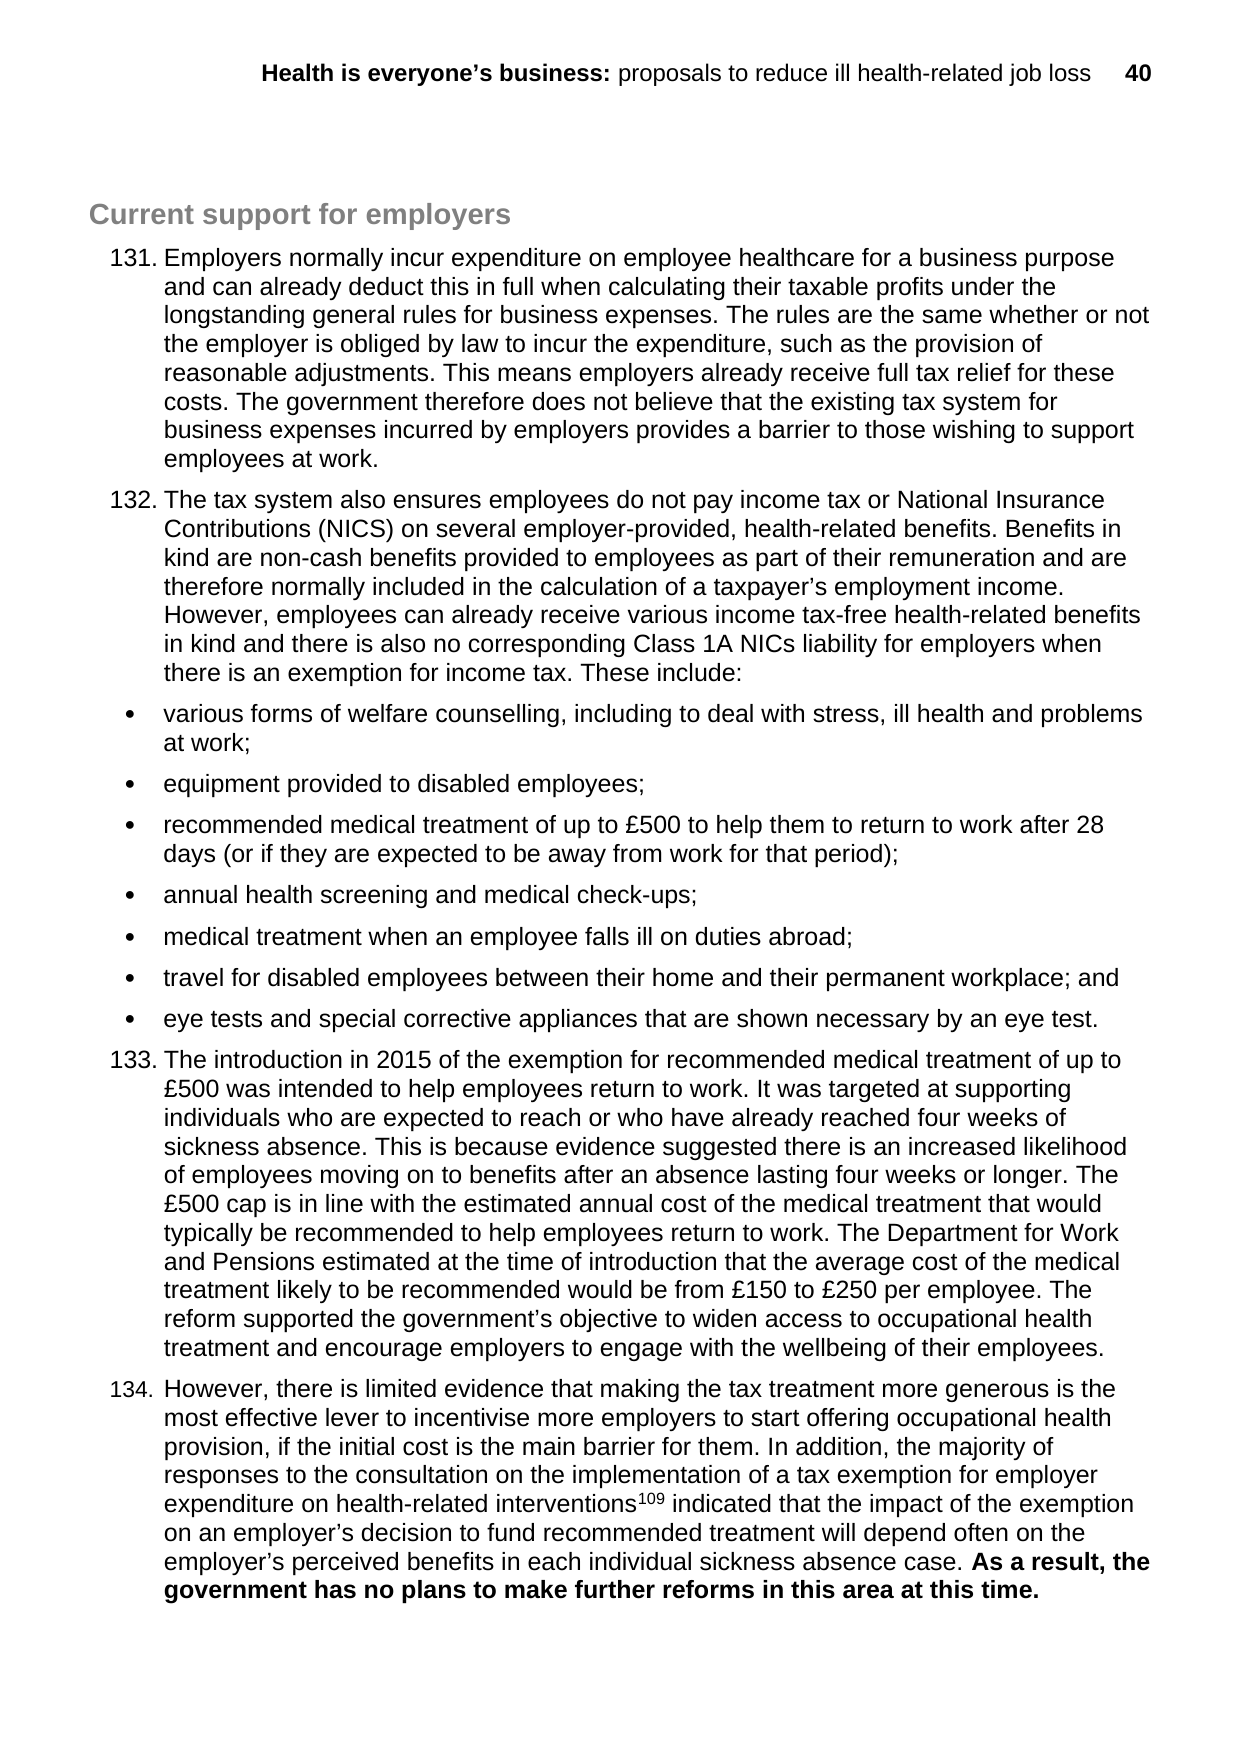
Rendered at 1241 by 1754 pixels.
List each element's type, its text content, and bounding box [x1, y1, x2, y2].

list recommended medical treatment of up to £500 to help them to return to work after 28 days (or if they are expected to be away from work for that period); [126, 810, 1152, 868]
list However, there is limited evidence that making the tax treatment more generous is the most effective lever to incentivise more employers to start offering occupational health provision, if the initial cost is the main barrier for them. In addition, the majority of responses to the consultation on the implementation of a tax exemption for employer expenditure on health-related interventions indicated that the impact of the exemption on an employer’s decision to fund recommended treatment will depend often on the employer’s perceived benefits in each individual sickness absence case. As a result, the government has no plans to make further reforms in this area at this time. [109, 1374, 1152, 1604]
subtitle Current support for employers [89, 197, 1152, 230]
list equipment provided to disabled employees; [126, 769, 1152, 798]
list eye tests and special corrective appliances that are shown necessary by an eye test. [126, 1004, 1152, 1033]
list The tax system also ensures employees do not pay income tax or National Insurance Contributions (NICS) on several employer-provided, health-related benefits. Benefits in kind are non-cash benefits provided to employees as part of their remuneration and are therefore normally included in the calculation of a taxpayer’s employment income. However, employees can already receive various income tax-free health-related benefits in kind and there is also no corresponding Class 1A NICs liability for employers when there is an exemption for income tax. These include: [109, 485, 1152, 687]
list annual health screening and medical check-ups; [126, 880, 1152, 909]
list travel for disabled employees between their home and their permanent workplace; and [126, 963, 1152, 992]
list medical treatment when an employee falls ill on duties abroad; [126, 922, 1152, 950]
list The introduction in 2015 of the exemption for recommended medical treatment of up to £500 was intended to help employees return to work. It was targeted at supporting individuals who are expected to reach or who have already reached four weeks of sickness absence. This is because evidence suggested there is an increased likelihood of employees moving on to benefits after an absence lasting four weeks or longer. The £500 cap is in line with the estimated annual cost of the medical treatment that would typically be recommended to help employees return to work. The Department for Work and Pensions estimated at the time of introduction that the average cost of the medical treatment likely to be recommended would be from £150 to £250 per employee. The reform supported the government’s objective to widen access to occupational health treatment and encourage employers to engage with the wellbeing of their employees. [109, 1045, 1152, 1362]
list Employers normally incur expenditure on employee healthcare for a business purpose and can already deduct this in full when calculating their taxable profits under the longstanding general rules for business expenses. The rules are the same whether or not the employer is obliged by law to incur the expenditure, such as the provision of reasonable adjustments. This means employers already receive full tax relief for these costs. The government therefore does not believe that the existing tax system for business expenses incurred by employers provides a barrier to those wishing to support employees at work. [109, 243, 1152, 473]
list various forms of welfare counselling, including to deal with stress, ill health and problems at work; [126, 699, 1152, 757]
